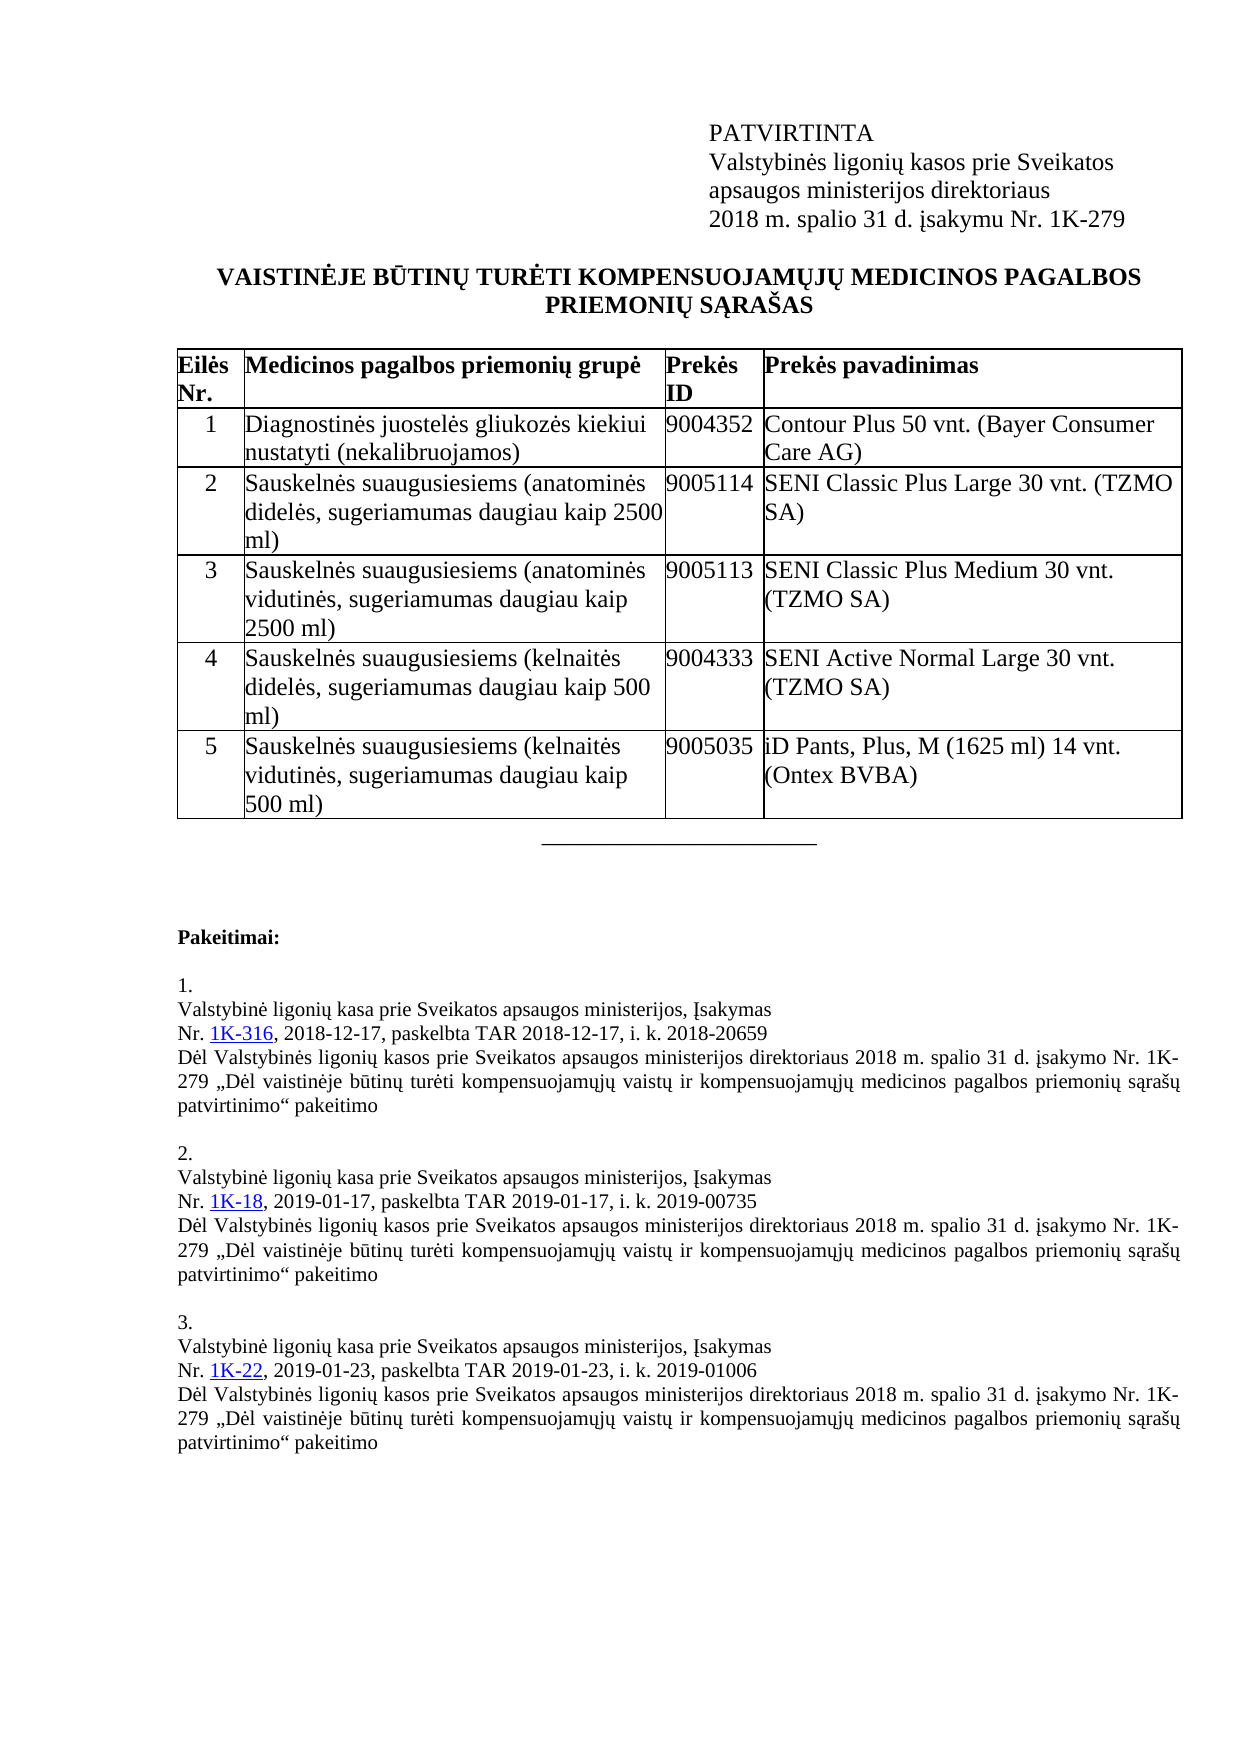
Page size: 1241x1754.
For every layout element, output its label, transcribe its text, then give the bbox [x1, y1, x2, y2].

table_cell SENI Active Normal Large 30 vnt. (TZMO SA) [765, 643, 1181, 730]
table_header Eilės Nr. [178, 350, 244, 407]
table_cell 4 [178, 643, 244, 730]
table_cell Sauskelnės suaugusiesiems (kelnaitės vidutinės, sugeriamumas daugiau kaip 500 ml) [245, 731, 665, 817]
text 2. [177, 1141, 1181, 1165]
table_cell 1 [178, 409, 244, 466]
table_cell Sauskelnės suaugusiesiems (kelnaitės didelės, sugeriamumas daugiau kaip 500 ml) [245, 643, 665, 730]
table_cell 9005035 [666, 731, 763, 817]
text VAISTINĖJE BŪTINŲ TURĖTI KOMPENSUOJAMŲJŲ MEDICINOS PAGALBOS PRIEMONIŲ SĄRAŠAS [177, 262, 1181, 319]
text Nr. 1K-22, 2019-01-23, paskelbta TAR 2019-01-23, i. k. 2019-01006 [177, 1358, 1181, 1382]
table_cell iD Pants, Plus, M (1625 ml) 14 vnt. (Ontex BVBA) [765, 731, 1181, 817]
text 3. [177, 1310, 1181, 1334]
text ______________________ [177, 819, 1181, 848]
table_cell Sauskelnės suaugusiesiems (anatominės didelės, sugeriamumas daugiau kaip 2500 ml) [245, 468, 665, 554]
table_cell Contour Plus 50 vnt. (Bayer Consumer Care AG) [765, 409, 1181, 466]
table_cell 9005114 [666, 468, 763, 554]
text Dėl Valstybinės ligonių kasos prie Sveikatos apsaugos ministerijos direktoriaus 2018 m. spalio 31 d. įsakymo Nr. 1K-279 „Dėl vaistinėje būtinų turėti kompensuojamųjų vaistų ir kompensuojamųjų medicinos pagalbos priemonių sąrašų patvirtinimo“ pakeitimo [177, 1213, 1181, 1286]
text Valstybinė ligonių kasa prie Sveikatos apsaugos ministerijos, Įsakymas [177, 1165, 1181, 1189]
table_cell 2 [178, 468, 244, 554]
text Nr. 1K-18, 2019-01-17, paskelbta TAR 2019-01-17, i. k. 2019-00735 [177, 1189, 1181, 1213]
table_cell 9004333 [666, 643, 763, 730]
text Nr. 1K-316, 2018-12-17, paskelbta TAR 2018-12-17, i. k. 2018-20659 [177, 1021, 1181, 1045]
text Valstybinės ligonių kasos prie Sveikatos [177, 147, 1181, 176]
text Dėl Valstybinės ligonių kasos prie Sveikatos apsaugos ministerijos direktoriaus 2018 m. spalio 31 d. įsakymo Nr. 1K-279 „Dėl vaistinėje būtinų turėti kompensuojamųjų vaistų ir kompensuojamųjų medicinos pagalbos priemonių sąrašų patvirtinimo“ pakeitimo [177, 1382, 1181, 1454]
text 1. [177, 973, 1181, 997]
table_header Medicinos pagalbos priemonių grupė [245, 350, 665, 407]
text Valstybinė ligonių kasa prie Sveikatos apsaugos ministerijos, Įsakymas [177, 1334, 1181, 1358]
table_cell Sauskelnės suaugusiesiems (anatominės vidutinės, sugeriamumas daugiau kaip 2500 ml) [245, 556, 665, 642]
table_cell SENI Classic Plus Large 30 vnt. (TZMO SA) [765, 468, 1181, 554]
text Pakeitimai: [177, 925, 1181, 949]
table_cell 9004352 [666, 409, 763, 466]
text Dėl Valstybinės ligonių kasos prie Sveikatos apsaugos ministerijos direktoriaus 2018 m. spalio 31 d. įsakymo Nr. 1K-279 „Dėl vaistinėje būtinų turėti kompensuojamųjų vaistų ir kompensuojamųjų medicinos pagalbos priemonių sąrašų patvirtinimo“ pakeitimo [177, 1045, 1181, 1117]
table_cell 9005113 [666, 556, 763, 642]
text 2018 m. spalio 31 d. įsakymu Nr. 1K-279 [177, 204, 1181, 233]
table_cell Diagnostinės juostelės gliukozės kiekiui nustatyti (nekalibruojamos) [245, 409, 665, 466]
table_header Prekės ID [666, 350, 763, 407]
text apsaugos ministerijos direktoriaus [177, 176, 1181, 204]
text Valstybinė ligonių kasa prie Sveikatos apsaugos ministerijos, Įsakymas [177, 997, 1181, 1021]
table_cell 3 [178, 556, 244, 642]
table_cell SENI Classic Plus Medium 30 vnt. (TZMO SA) [765, 556, 1181, 642]
table_cell 5 [178, 731, 244, 817]
table_header Prekės pavadinimas [765, 350, 1181, 407]
text PATVIRTINTA [709, 118, 1181, 147]
